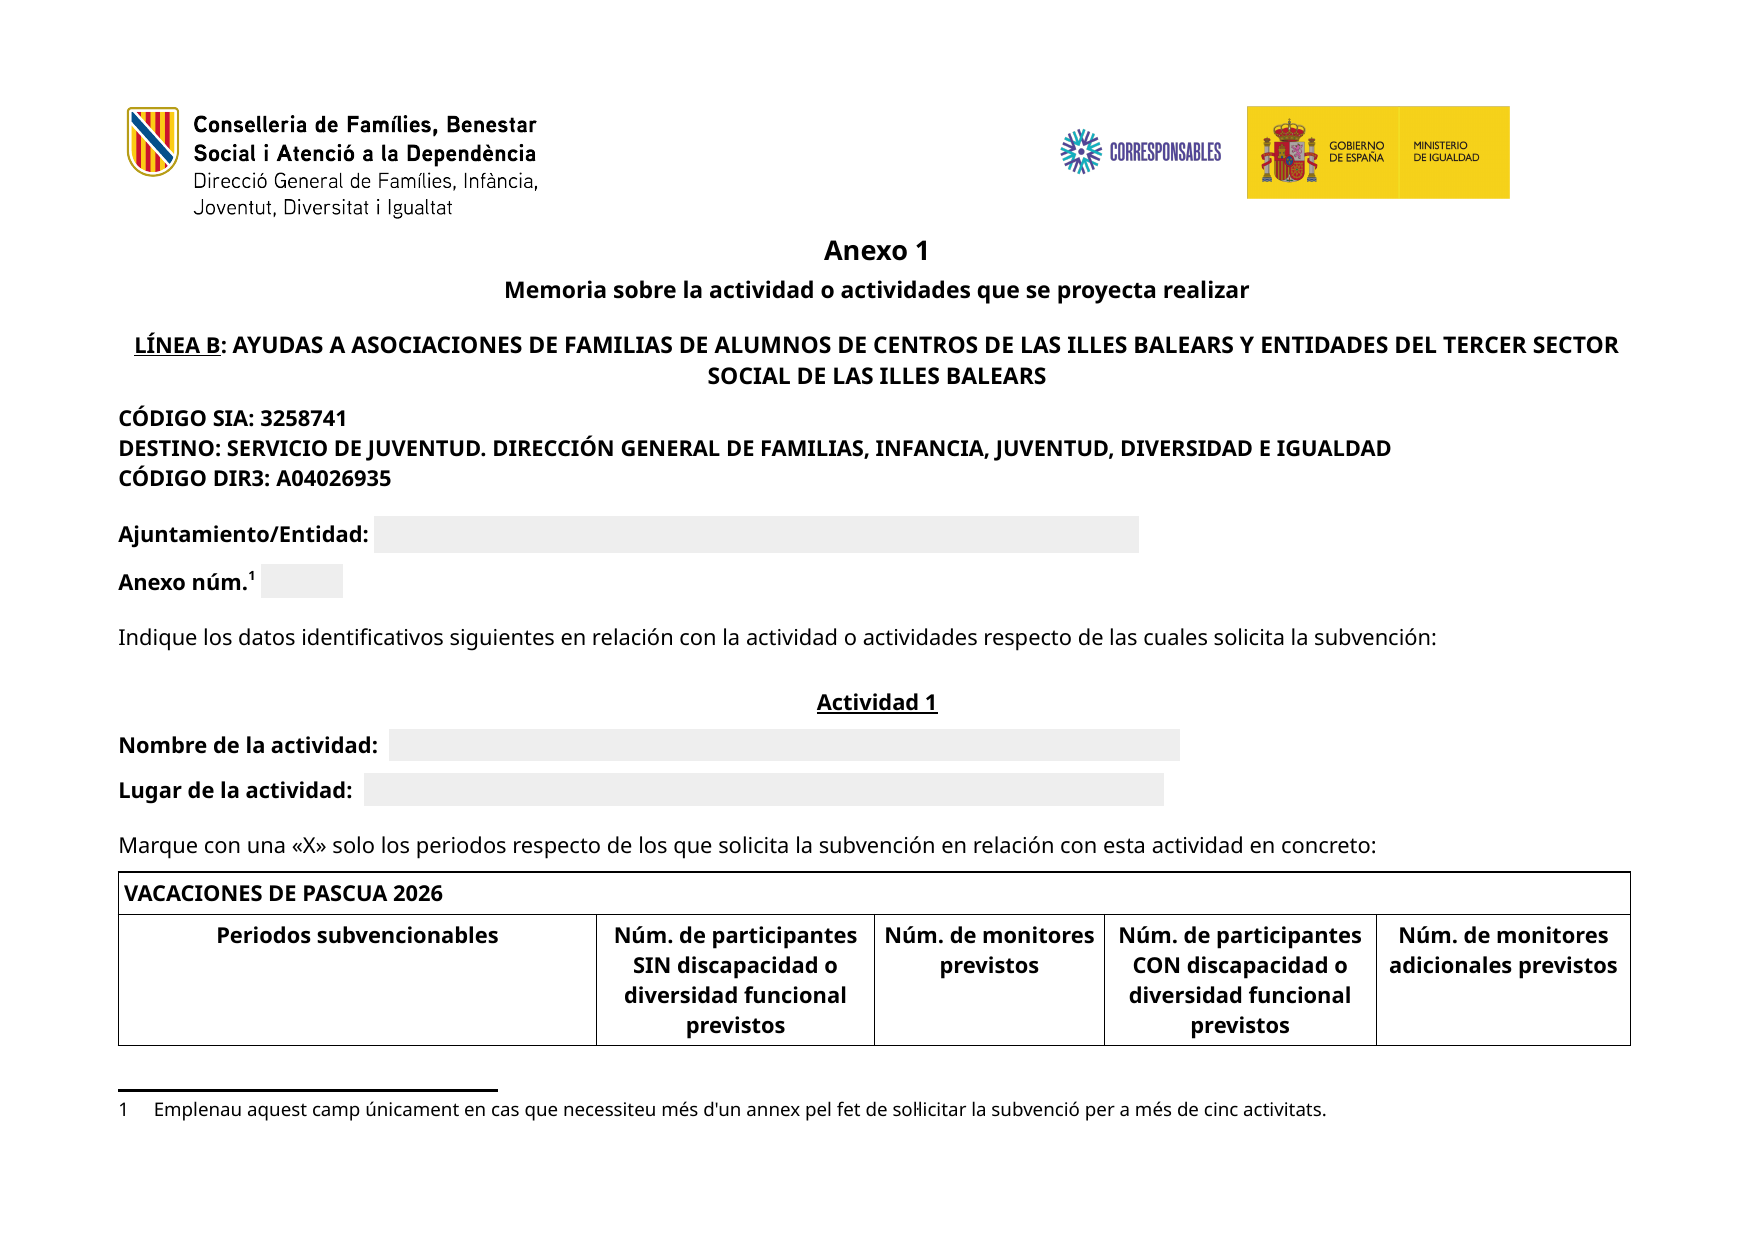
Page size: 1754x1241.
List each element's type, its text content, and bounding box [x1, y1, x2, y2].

text Nombre de la actividad: [118, 728, 1636, 761]
text Marque con una «X» solo los periodos respecto de los que solicita la subvención en relación con esta actividad en concreto: [118, 830, 1636, 859]
text Anexo 1 [118, 231, 1636, 268]
picture [122, 103, 546, 221]
table_cell Periodos subvencionables [119, 915, 596, 1045]
text CÓDIGO SIA: 3258741 [118, 403, 1636, 433]
text LÍNEA B: AYUDAS A ASOCIACIONES DE FAMILIAS DE ALUMNOS DE CENTROS DE LAS ILLES BALEARS Y ENTIDADES DEL TERCER SECTOR SOCIAL DE LAS ILLES BALEARS [118, 329, 1636, 391]
text [1139, 516, 1636, 552]
text [343, 564, 1636, 598]
table_cell Núm. de participantes SIN discapacidad o diversidad funcional previstos [597, 915, 874, 1045]
text Actividad 1 [118, 687, 1636, 717]
text Lugar de la actividad: [118, 773, 364, 806]
text CÓDIGO DIR3: A04026935 [118, 462, 1636, 492]
table_cell Núm. de monitores adicionales previstos [1377, 915, 1630, 1045]
text [1164, 773, 1636, 806]
picture [1008, 83, 1521, 222]
text DESTINO: SERVICIO DE JUVENTUD. DIRECCIÓN GENERAL DE FAMILIAS, INFANCIA, JUVENTUD, DIVERSIDAD E IGUALDAD [118, 433, 1636, 462]
text Indique los datos identificativos siguientes en relación con la actividad o actividades respecto de las cuales solicita la subvención: [118, 622, 1636, 652]
table_cell Núm. de participantes CON discapacidad o diversidad funcional previstos [1105, 915, 1376, 1045]
table_cell Núm. de monitores previstos [875, 915, 1104, 1045]
text Anexo núm. [118, 564, 261, 598]
text Memoria sobre la actividad o actividades que se proyecta realizar [118, 274, 1636, 305]
text Emplenau aquest camp únicament en cas que necessiteu més d'un annex pel fet de sol·licitar la subvenció per a més de cinc activitats. [118, 1097, 1636, 1122]
table_header VACACIONES DE PASCUA 2026 [119, 873, 1630, 914]
text Ajuntamiento/Entidad: [118, 516, 374, 552]
